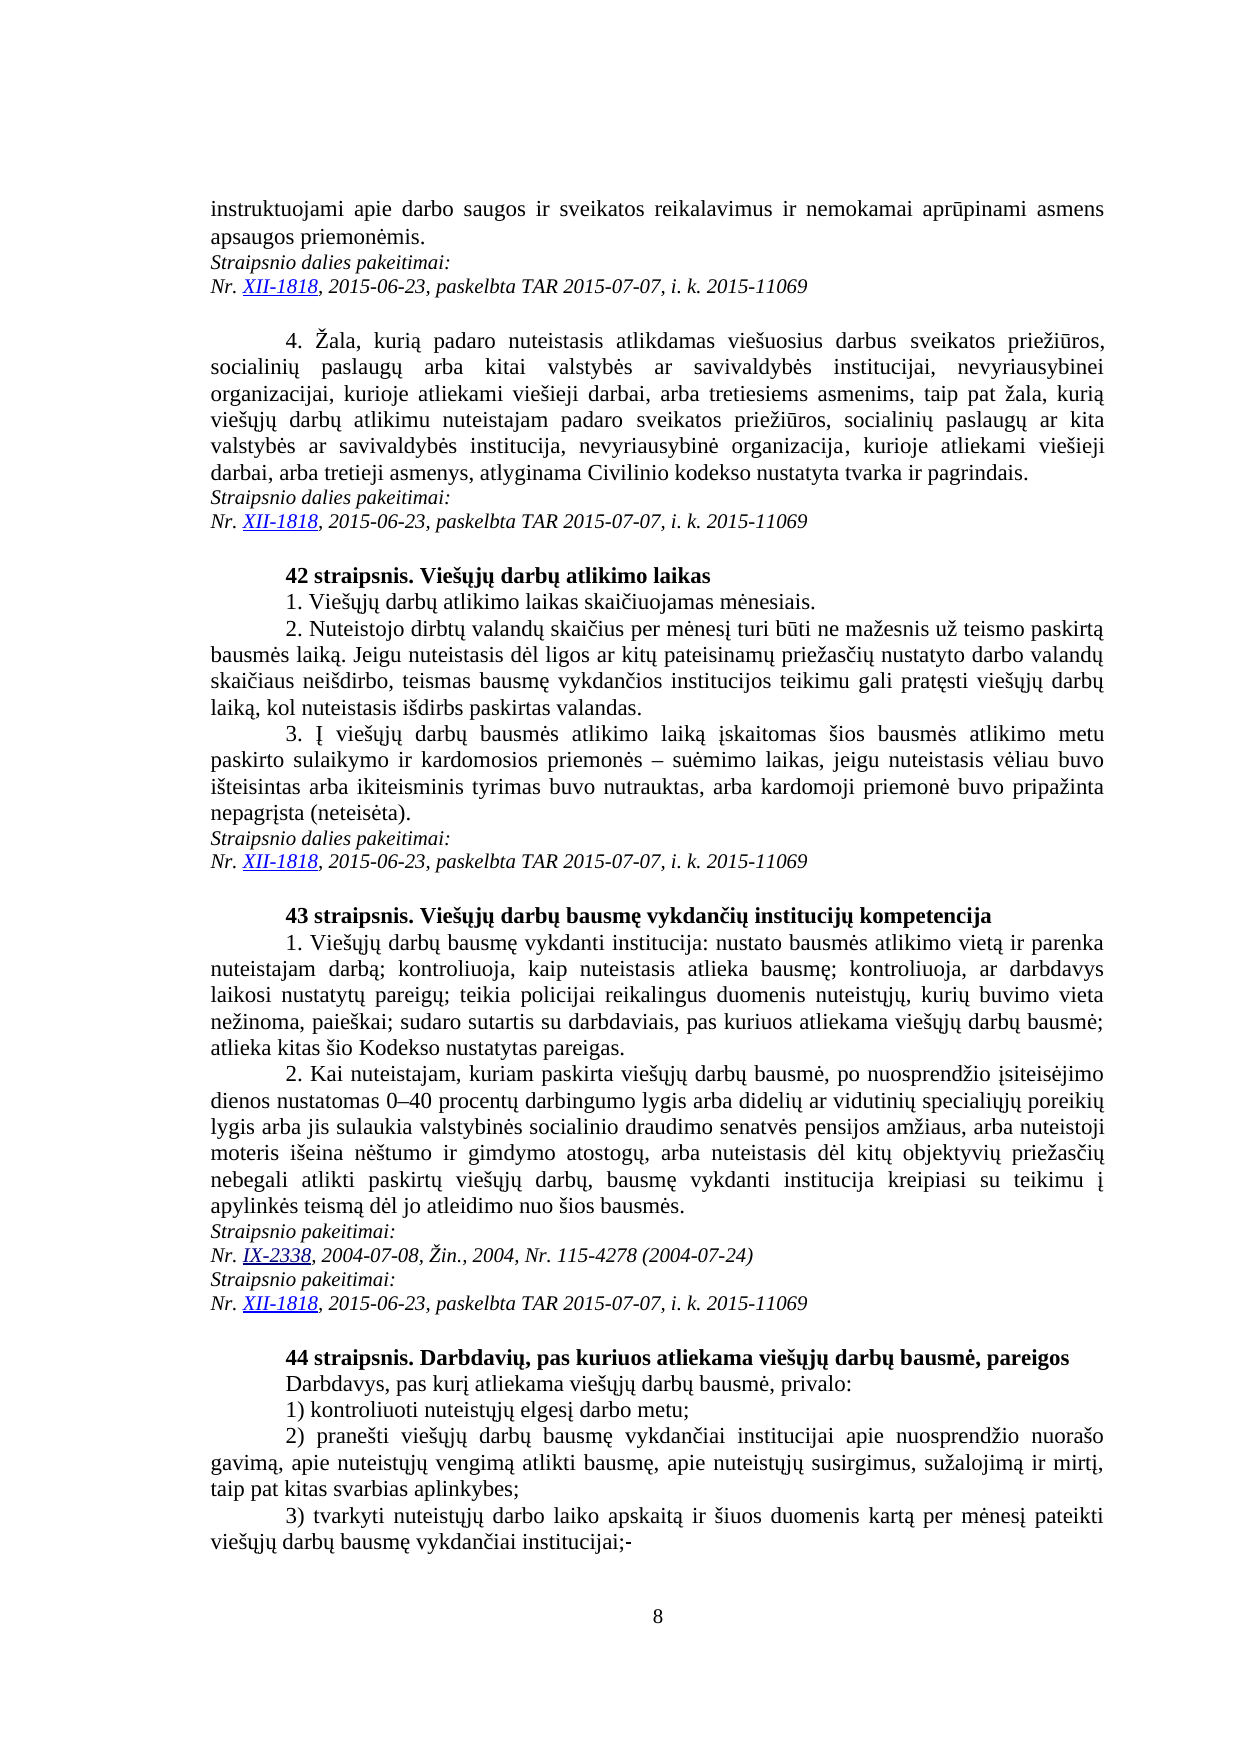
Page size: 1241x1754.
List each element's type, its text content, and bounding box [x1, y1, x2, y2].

text 1. Viešųjų darbų atlikimo laikas skaičiuojamas mėnesiais. [210, 588, 1105, 614]
text instruktuojami apie darbo saugos ir sveikatos reikalavimus ir nemokamai aprūpinami asmens apsaugos priemonėmis. [210, 195, 1105, 250]
text 42 straipsnis. Viešųjų darbų atlikimo laikas [210, 562, 1105, 588]
text Straipsnio pakeitimai: [210, 1218, 1105, 1243]
text 1) kontroliuoti nuteistųjų elgesį darbo metu; [210, 1396, 1105, 1423]
text Nr. XII-1818, 2015-06-23, paskelbta TAR 2015-07-07, i. k. 2015-11069 [210, 849, 1105, 873]
text Nr. XII-1818, 2015-06-23, paskelbta TAR 2015-07-07, i. k. 2015-11069 [210, 509, 1105, 533]
text Darbdavys, pas kurį atliekama viešųjų darbų bausmė, privalo: [210, 1370, 1105, 1396]
text 3. Į viešųjų darbų bausmės atlikimo laiką įskaitomas šios bausmės atlikimo metu paskirto sulaikymo ir kardomosios priemonės – suėmimo laikas, jeigu nuteistasis vėliau buvo išteisintas arba ikiteisminis tyrimas buvo nutrauktas, arba kardomoji priemonė buvo pripažinta nepagrįsta (neteisėta). [210, 720, 1105, 825]
text 4. Žala, kurią padaro nuteistasis atlikdamas viešuosius darbus sveikatos priežiūros, socialinių paslaugų arba kitai valstybės ar savivaldybės institucijai, nevyriausybinei organizacijai, kurioje atliekami viešieji darbai, arba tretiesiems asmenims, taip pat žala, kurią viešųjų darbų atlikimu nuteistajam padaro sveikatos priežiūros, socialinių paslaugų ar kita valstybės ar savivaldybės institucija, nevyriausybinė organizacija, kurioje atliekami viešieji darbai, arba tretieji asmenys, atlyginama Civilinio kodekso nustatyta tvarka ir pagrindais. [210, 327, 1105, 485]
text 44 straipsnis. Darbdavių, pas kuriuos atliekama viešųjų darbų bausmė, pareigos [210, 1343, 1105, 1370]
text Straipsnio dalies pakeitimai: [210, 250, 1105, 274]
text 3) tvarkyti nuteistųjų darbo laiko apskaitą ir šiuos duomenis kartą per mėnesį pateikti viešųjų darbų bausmę vykdančiai institucijai; [210, 1502, 1105, 1554]
text Straipsnio dalies pakeitimai: [210, 485, 1105, 509]
text Straipsnio pakeitimai: [210, 1267, 1105, 1291]
text 2. Nuteistojo dirbtų valandų skaičius per mėnesį turi būti ne mažesnis už teismo paskirtą bausmės laiką. Jeigu nuteistasis dėl ligos ar kitų pateisinamų priežasčių nustatyto darbo valandų skaičiaus neišdirbo, teismas bausmę vykdančios institucijos teikimu gali pratęsti viešųjų darbų laiką, kol nuteistasis išdirbs paskirtas valandas. [210, 614, 1105, 720]
text 2) pranešti viešųjų darbų bausmę vykdančiai institucijai apie nuosprendžio nuorašo gavimą, apie nuteistųjų vengimą atlikti bausmę, apie nuteistųjų susirgimus, sužalojimą ir mirtį, taip pat kitas svarbias aplinkybes; [210, 1423, 1105, 1502]
text 2. Kai nuteistajam, kuriam paskirta viešųjų darbų bausmė, po nuosprendžio įsiteisėjimo dienos nustatomas 0–40 procentų darbingumo lygis arba didelių ar vidutinių specialiųjų poreikių lygis arba jis sulaukia valstybinės socialinio draudimo senatvės pensijos amžiaus, arba nuteistoji moteris išeina nėštumo ir gimdymo atostogų, arba nuteistasis dėl kitų objektyvių priežasčių nebegali atlikti paskirtų viešųjų darbų, bausmę vykdanti institucija kreipiasi su teikimu į apylinkės teismą dėl jo atleidimo nuo šios bausmės. [210, 1060, 1105, 1218]
text Nr. XII-1818, 2015-06-23, paskelbta TAR 2015-07-07, i. k. 2015-11069 [210, 274, 1105, 298]
text Straipsnio dalies pakeitimai: [210, 825, 1105, 849]
text Nr. IX-2338, 2004-07-08, Žin., 2004, Nr. 115-4278 (2004-07-24) [210, 1243, 1105, 1267]
text 1. Viešųjų darbų bausmę vykdanti institucija: nustato bausmės atlikimo vietą ir parenka nuteistajam darbą; kontroliuoja, kaip nuteistasis atlieka bausmę; kontroliuoja, ar darbdavys laikosi nustatytų pareigų; teikia policijai reikalingus duomenis nuteistųjų, kurių buvimo vieta nežinoma, paieškai; sudaro sutartis su darbdaviais, pas kuriuos atliekama viešųjų darbų bausmė; atlieka kitas šio Kodekso nustatytas pareigas. [210, 929, 1105, 1060]
text Nr. XII-1818, 2015-06-23, paskelbta TAR 2015-07-07, i. k. 2015-11069 [210, 1291, 1105, 1315]
text 43 straipsnis. Viešųjų darbų bausmę vykdančių institucijų kompetencija [210, 902, 1105, 929]
